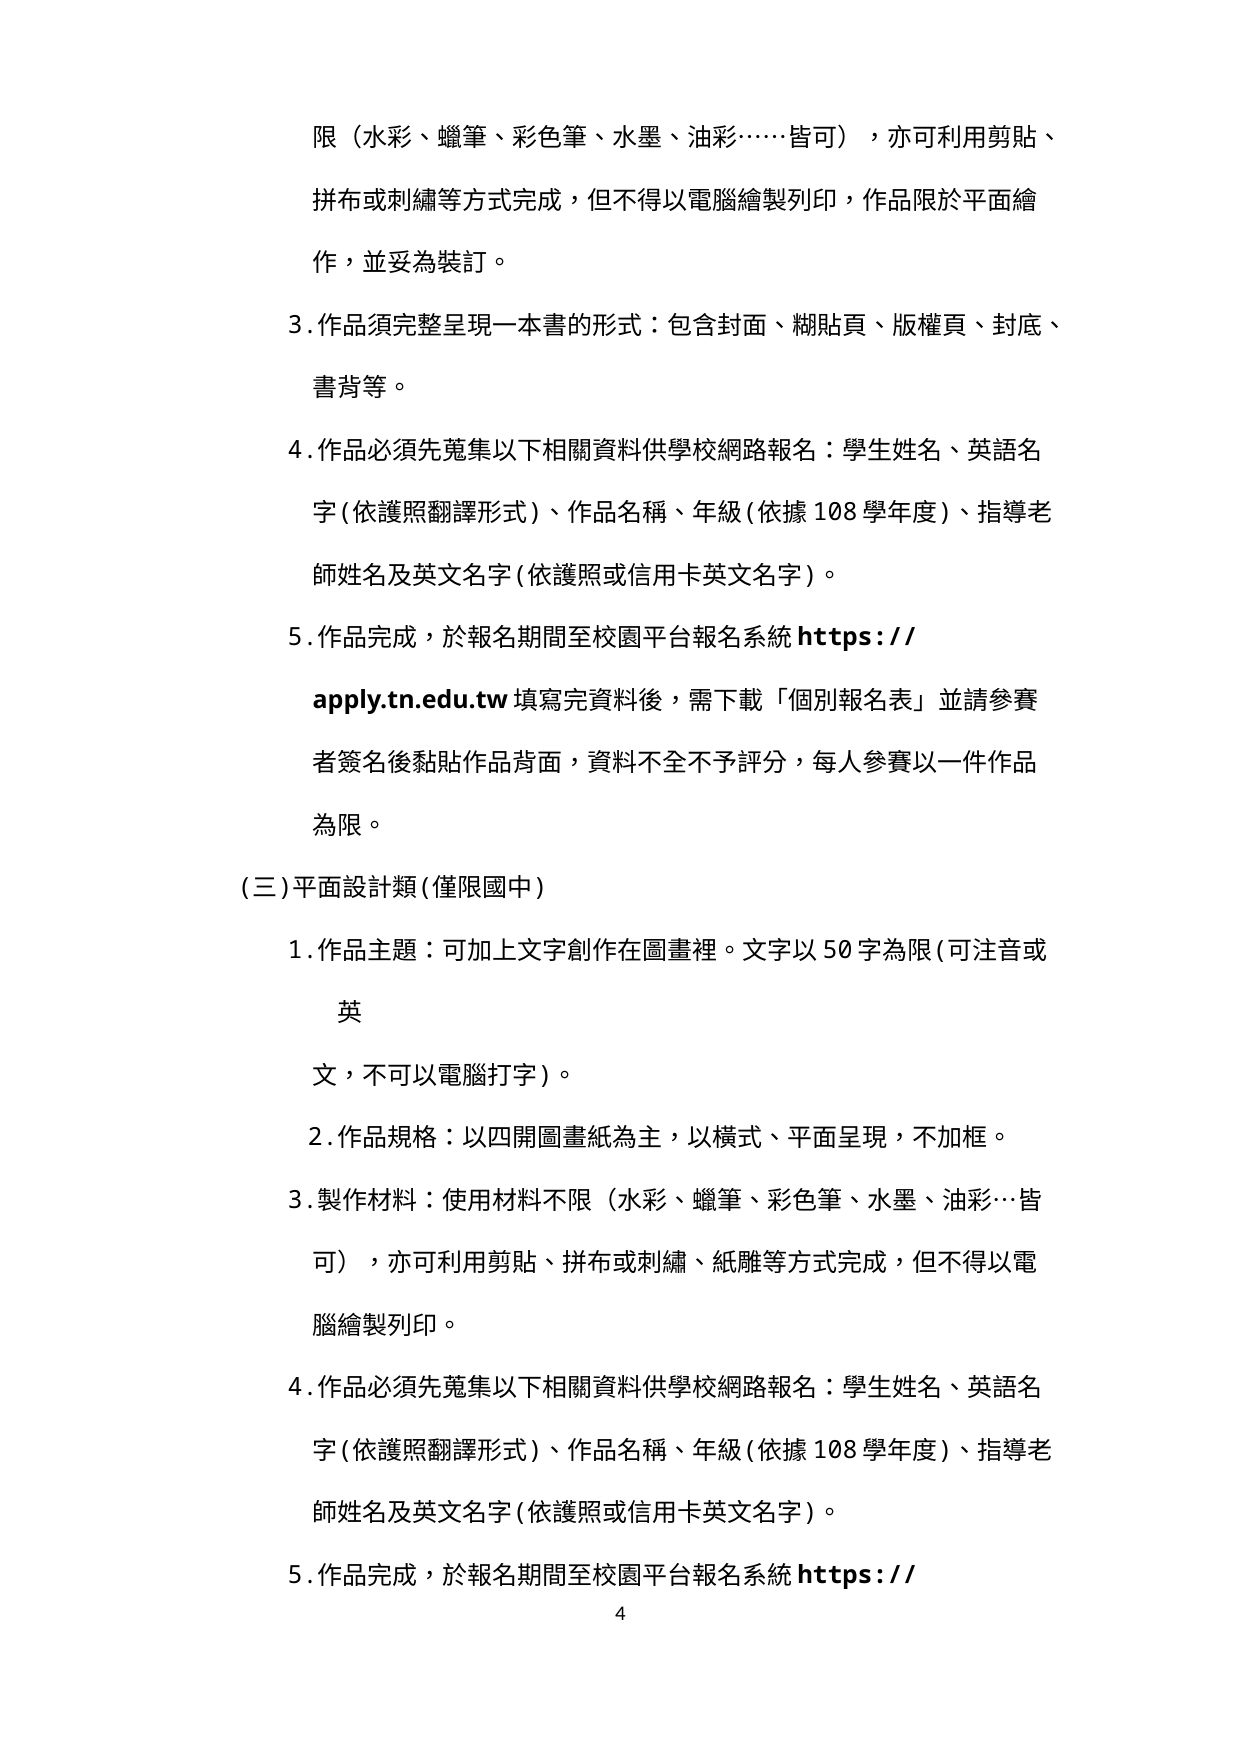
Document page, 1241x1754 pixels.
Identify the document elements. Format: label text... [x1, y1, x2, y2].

text 5.作品完成，於報名期間至校園平台報名系統https:// [287, 1532, 1053, 1594]
text 5.作品完成，於報名期間至校園平台報名系統https://apply.tn.edu.tw填寫完資料後，需下載「個別報名表」並請參賽者簽名後黏貼作品背面，資料不全不予評分，每人參賽以一件作品為限。 [287, 594, 1053, 844]
text 文，不可以電腦打字)。 [312, 1032, 1053, 1094]
text 2.作品規格：以四開圖畫紙為主，以橫式、平面呈現，不加框。 [187, 1094, 1053, 1157]
text 1.作品主題：可加上文字創作在圖畫裡。文字以50字為限(可注音或英 [287, 907, 1053, 1032]
text (三)平面設計類(僅限國中) [187, 844, 1053, 907]
text 3.作品須完整呈現一本書的形式：包含封面、糊貼頁、版權頁、封底、書背等。 [287, 282, 1053, 407]
text 4.作品必須先蒐集以下相關資料供學校網路報名：學生姓名、英語名字(依護照翻譯形式)、作品名稱、年級(依據108學年度)、指導老師姓名及英文名字(依護照或信用卡英文名字)。 [287, 1344, 1053, 1532]
text 3.製作材料：使用材料不限（水彩、蠟筆、彩色筆、水墨、油彩…皆可），亦可利用剪貼、拼布或刺繡、紙雕等方式完成，但不得以電腦繪製列印。 [287, 1157, 1053, 1344]
text 4.作品必須先蒐集以下相關資料供學校網路報名：學生姓名、英語名字(依護照翻譯形式)、作品名稱、年級(依據108學年度)、指導老師姓名及英文名字(依護照或信用卡英文名字)。 [287, 407, 1053, 594]
text 2.製作材料：作品以創作為主，不得抄襲他人作品。繪畫使用材料不限（水彩、蠟筆、彩色筆、水墨、油彩……皆可），亦可利用剪貼、拼布或刺繡等方式完成，但不得以電腦繪製列印，作品限於平面繪作，並妥為裝訂。 [287, 94, 1053, 282]
